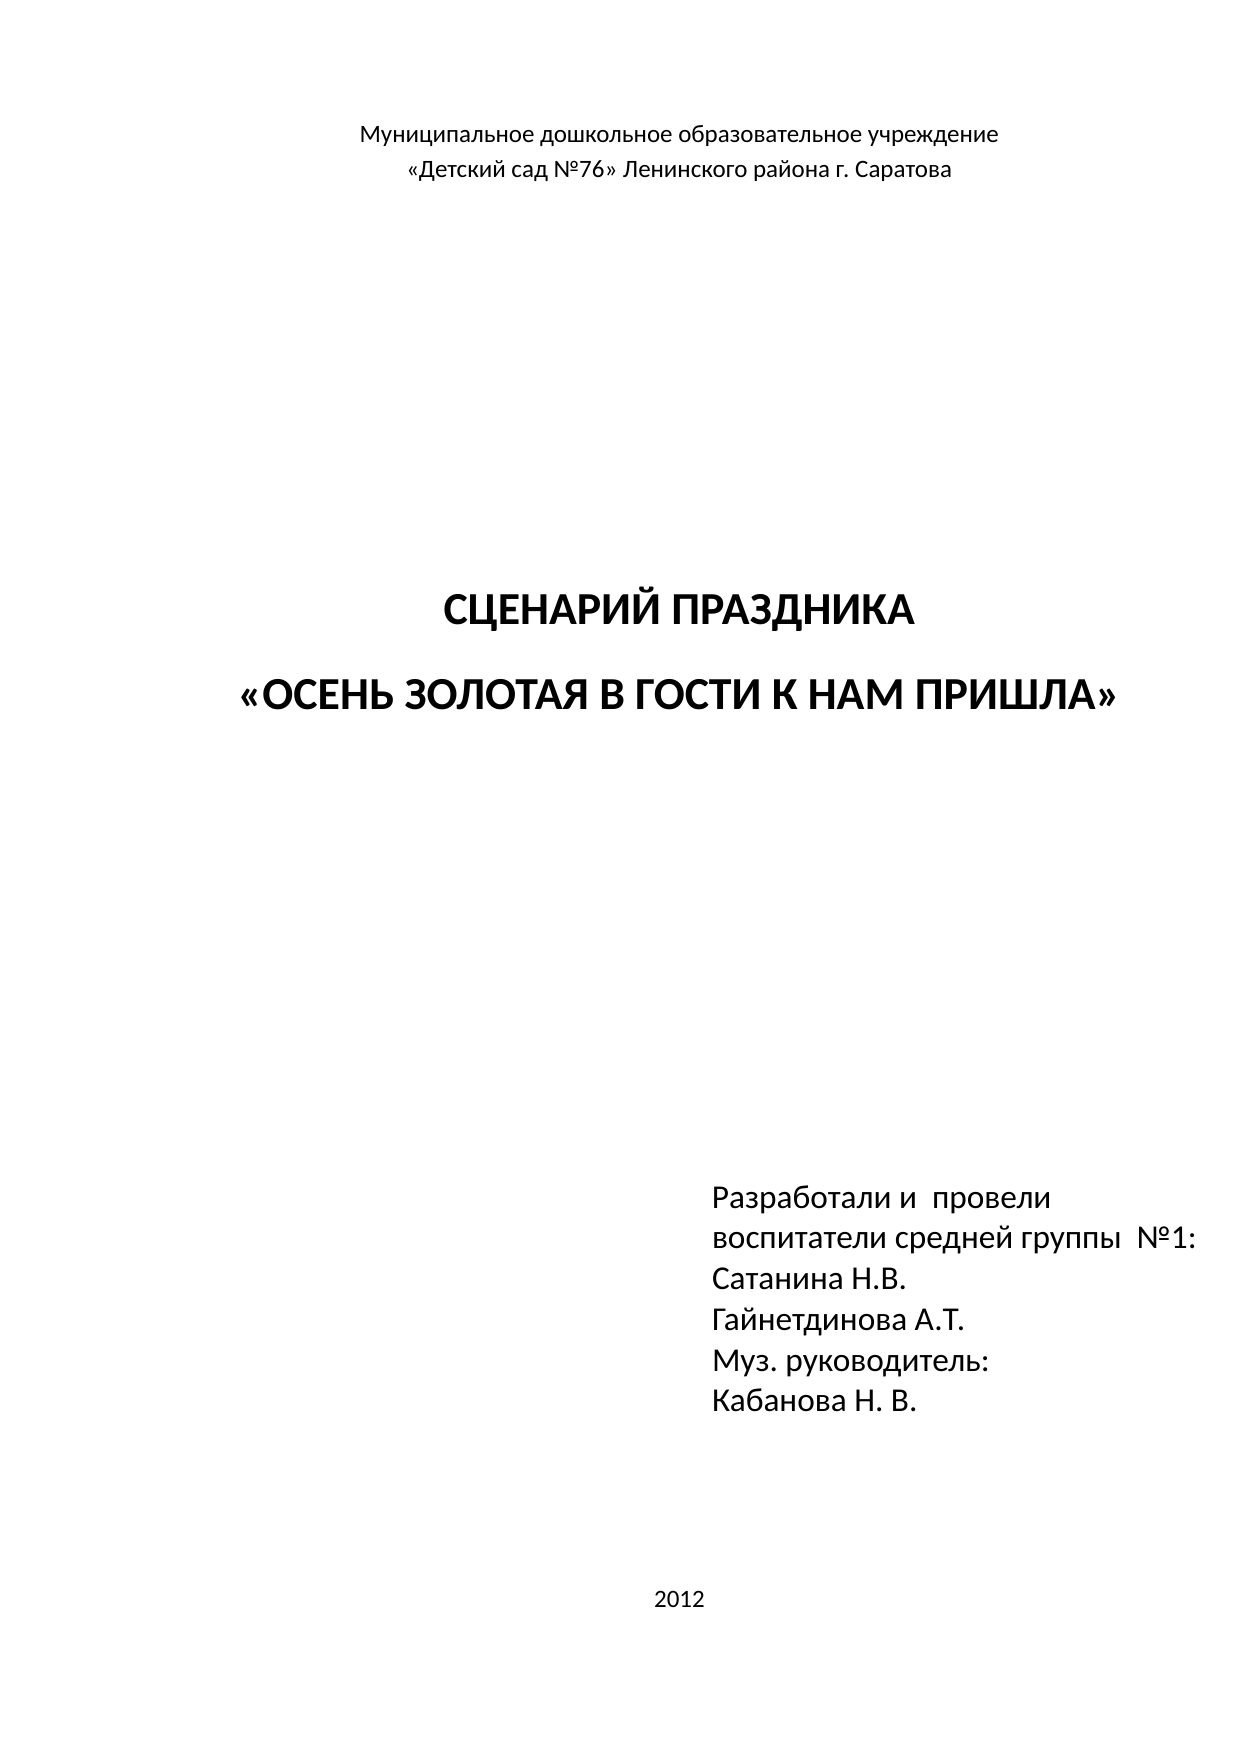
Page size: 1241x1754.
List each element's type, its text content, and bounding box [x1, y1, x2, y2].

text Сатанина Н.В. [177, 1257, 1181, 1298]
text Муниципальное дошкольное образовательное учреждение «Детский сад №76» Ленинского района г. Саратова [177, 118, 1181, 184]
text Разработали и провели [177, 1176, 1181, 1217]
text Муз. руководитель: [177, 1339, 1181, 1379]
text «ОСЕНЬ ЗОЛОТАЯ В ГОСТИ К НАМ ПРИШЛА» [177, 665, 1181, 721]
text 2012 [177, 1583, 1181, 1614]
text Кабанова Н. В. [177, 1379, 1181, 1420]
text воспитатели средней группы №1: [177, 1217, 1211, 1257]
text СЦЕНАРИЙ ПРАЗДНИКА [177, 580, 1181, 636]
text Гайнетдинова А.Т. [177, 1298, 1181, 1339]
